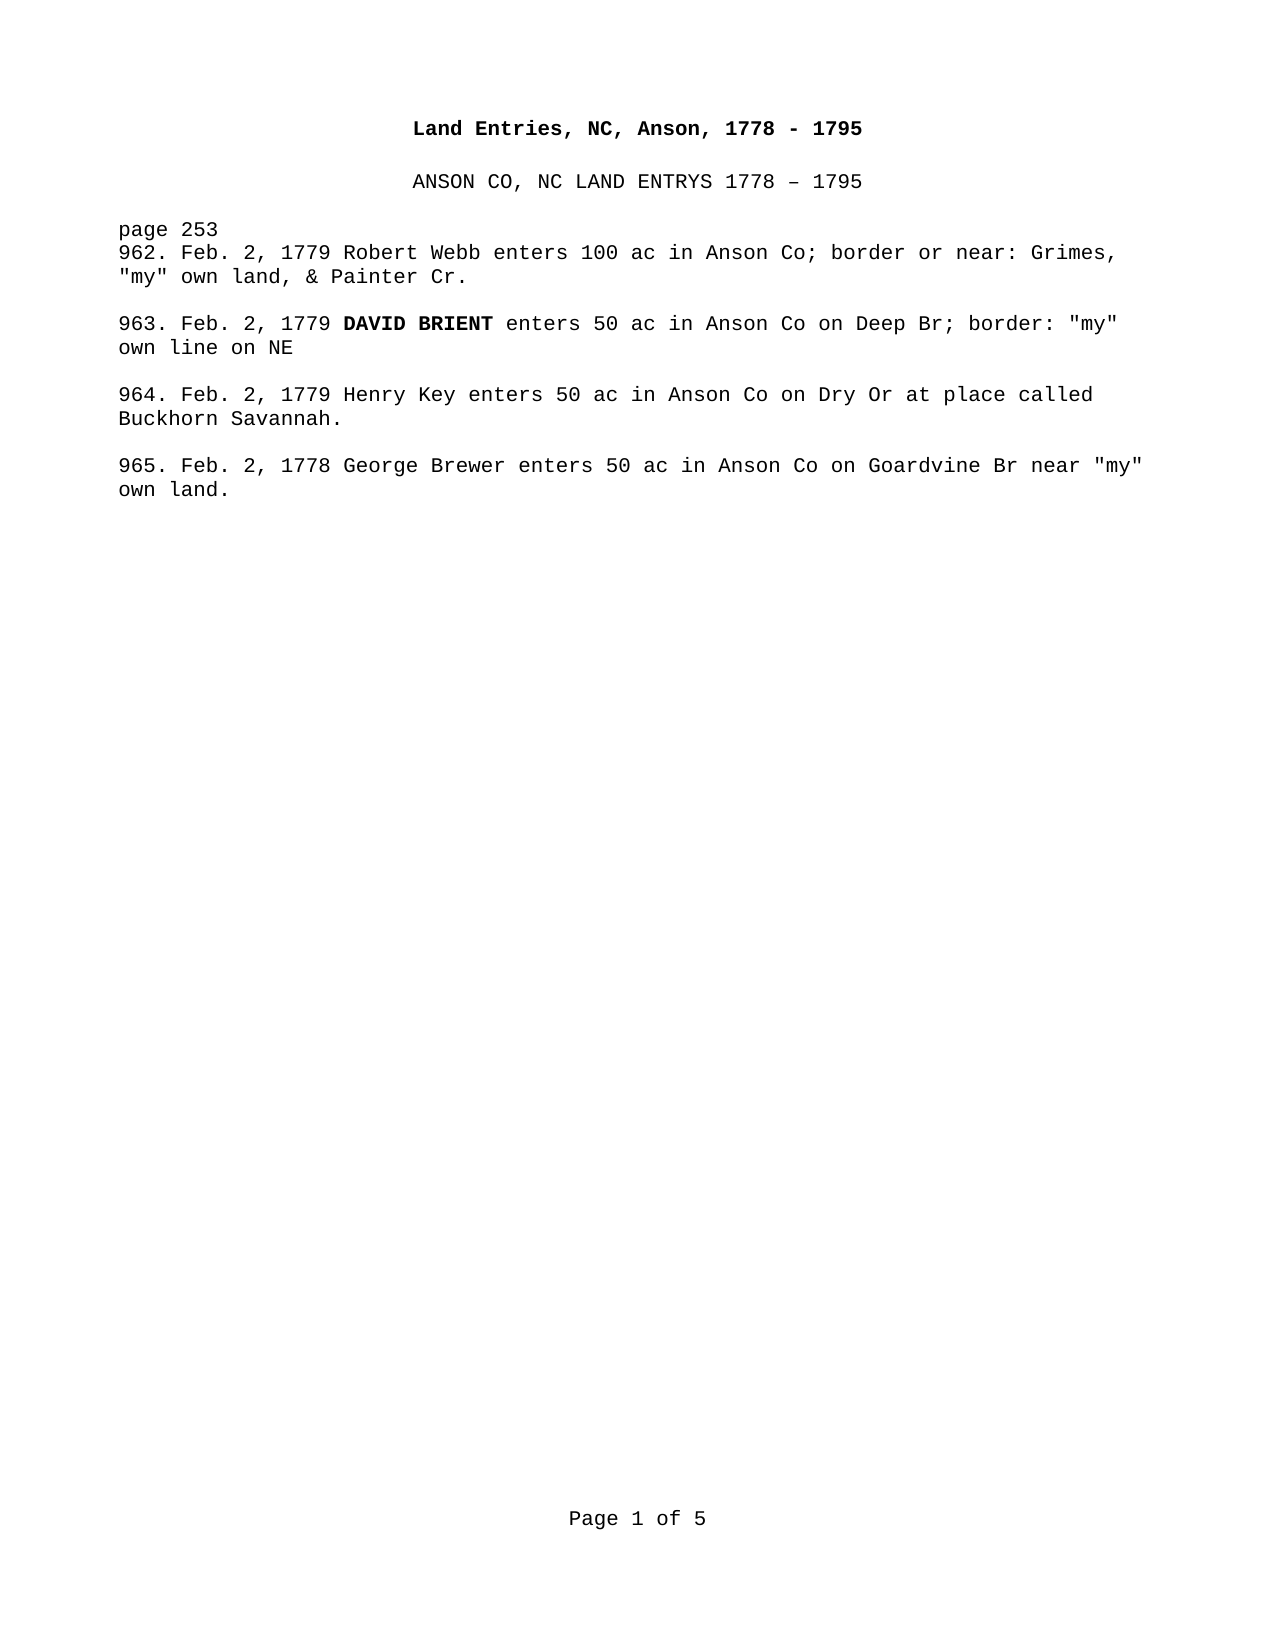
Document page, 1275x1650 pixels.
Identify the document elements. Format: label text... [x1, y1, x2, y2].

text 964. Feb. 2, 1779 Henry Key enters 50 ac in Anson Co on Dry Or at place called Buckhorn Savannah. [118, 384, 1157, 431]
text ANSON CO, NC LAND ENTRYS 1778 – 1795 [118, 171, 1157, 195]
text 962. Feb. 2, 1779 Robert Webb enters 100 ac in Anson Co; border or near: Grimes, "my" own land, & Painter Cr. [118, 242, 1157, 289]
text 963. Feb. 2, 1779 David Brient enters 50 ac in Anson Co on Deep Br; border: "my" own line on NE [118, 313, 1157, 360]
text page 253 [118, 218, 1157, 242]
text 965. Feb. 2, 1778 George Brewer enters 50 ac in Anson Co on Goardvine Br near "my" own land. [118, 455, 1157, 502]
